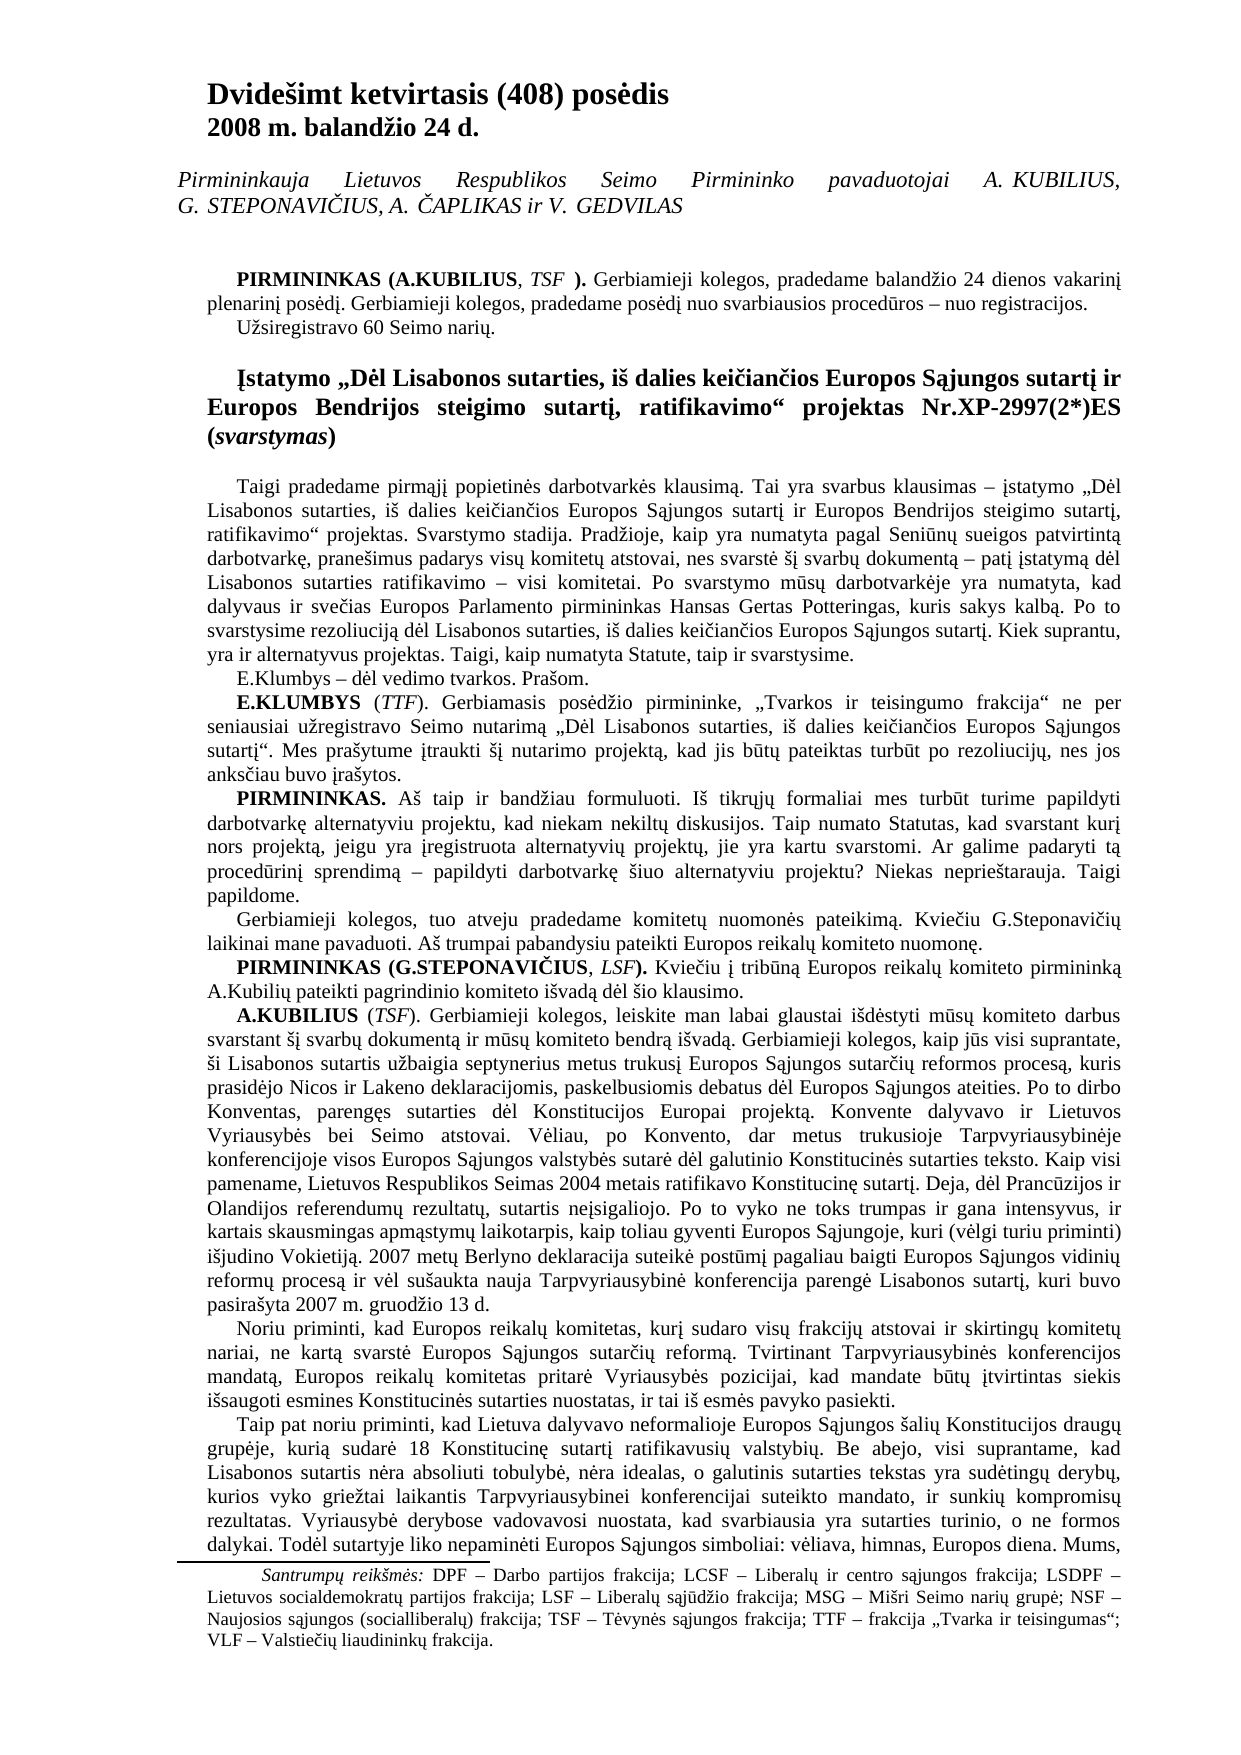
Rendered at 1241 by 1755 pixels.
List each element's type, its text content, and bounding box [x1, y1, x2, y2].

text Taigi pradedame pirmąjį popietinės darbotvarkės klausimą. Tai yra svarbus klausimas – įstatymo „Dėl Lisabonos sutarties, iš dalies keičiančios Europos Sąjungos sutartį ir Europos Bendrijos steigimo sutartį, ratifikavimo“ projektas. Svarstymo stadija. Pradžioje, kaip yra numatyta pagal Seniūnų sueigos patvirtintą darbotvarkę, pranešimus padarys visų komitetų atstovai, nes svarstė šį svarbų dokumentą – patį įstatymą dėl Lisabonos sutarties ratifikavimo – visi komitetai. Po svarstymo mūsų darbotvarkėje yra numatyta, kad dalyvaus ir svečias Europos Parlamento pirmininkas Hansas Gertas Potteringas, kuris sakys kalbą. Po to svarstysime rezoliuciją dėl Lisabonos sutarties, iš dalies keičiančios Europos Sąjungos sutartį. Kiek suprantu, yra ir alternatyvus projektas. Taigi, kaip numatyta Statute, taip ir svarstysime. [207, 473, 1122, 666]
text A.KUBILIUS (TSF). Gerbiamieji kolegos, leiskite man labai glaustai išdėstyti mūsų komiteto darbus svarstant šį svarbų dokumentą ir mūsų komiteto bendrą išvadą. Gerbiamieji kolegos, kaip jūs visi suprantate, ši Lisabonos sutartis užbaigia septynerius metus trukusį Europos Sąjungos sutarčių reformos procesą, kuris prasidėjo Nicos ir Lakeno deklaracijomis, paskelbusiomis debatus dėl Europos Sąjungos ateities. Po to dirbo Konventas, parengęs sutarties dėl Konstitucijos Europai projektą. Konvente dalyvavo ir Lietuvos Vyriausybės bei Seimo atstovai. Vėliau, po Konvento, dar metus trukusioje Tarpvyriausybinėje konferencijoje visos Europos Sąjungos valstybės sutarė dėl galutinio Konstitucinės sutarties teksto. Kaip visi pamename, Lietuvos Respublikos Seimas 2004 metais ratifikavo Konstitucinę sutartį. Deja, dėl Prancūzijos ir Olandijos referendumų rezultatų, sutartis neįsigaliojo. Po to vyko ne toks trumpas ir gana intensyvus, ir kartais skausmingas apmąstymų laikotarpis, kaip toliau gyventi Europos Sąjungoje, kuri (vėlgi turiu priminti) išjudino Vokietiją. 2007 metų Berlyno deklaracija suteikė postūmį pagaliau baigti Europos Sąjungos vidinių reformų procesą ir vėl sušaukta nauja Tarpvyriausybinė konferencija parengė Lisabonos sutartį, kuri buvo pasirašyta 2007 m. gruodžio 13 d. [207, 1003, 1122, 1316]
text Dvidešimt ketvirtasis (408) posėdis 2008 m. balandžio 24 d. [207, 75, 1122, 142]
text Pirmininkauja Lietuvos Respublikos Seimo Pirmininko pavaduotojai A. KUBILIUS, G. STEPONAVIČIUS, A. ČAPLIKAS ir V. GEDVILAS [177, 166, 1122, 219]
text E.Klumbys – dėl vedimo tvarkos. Prašom. [207, 666, 1122, 690]
text E.KLUMBYS (TTF). Gerbiamasis posėdžio pirmininke, „Tvarkos ir teisingumo frakcija“ ne per seniausiai užregistravo Seimo nutarimą „Dėl Lisabonos sutarties, iš dalies keičiančios Europos Sąjungos sutartį“. Mes prašytume įtraukti šį nutarimo projektą, kad jis būtų pateiktas turbūt po rezoliucijų, nes jos anksčiau buvo įrašytos. [207, 690, 1122, 786]
text Noriu priminti, kad Europos reikalų komitetas, kurį sudaro visų frakcijų atstovai ir skirtingų komitetų nariai, ne kartą svarstė Europos Sąjungos sutarčių reformą. Tvirtinant Tarpvyriausybinės konferencijos mandatą, Europos reikalų komitetas pritarė Vyriausybės pozicijai, kad mandate būtų įtvirtintas siekis išsaugoti esmines Konstitucinės sutarties nuostatas, ir tai iš esmės pavyko pasiekti. [207, 1316, 1122, 1412]
text Užsiregistravo 60 Seimo narių. [207, 315, 1122, 339]
text Gerbiamieji kolegos, tuo atveju pradedame komitetų nuomonės pateikimą. Kviečiu G.Steponavičių laikinai mane pavaduoti. Aš trumpai pabandysiu pateikti Europos reikalų komiteto nuomonę. [207, 907, 1122, 955]
text PIRMININKAS. Aš taip ir bandžiau formuluoti. Iš tikrųjų formaliai mes turbūt turime papildyti darbotvarkę alternatyviu projektu, kad niekam nekiltų diskusijos. Taip numato Statutas, kad svarstant kurį nors projektą, jeigu yra įregistruota alternatyvių projektų, jie yra kartu svarstomi. Ar galime padaryti tą procedūrinį sprendimą – papildyti darbotvarkę šiuo alternatyviu projektu? Niekas neprieštarauja. Taigi papildome. [207, 786, 1122, 907]
text PIRMININKAS (A.KUBILIUS, TSF). Gerbiamieji kolegos, pradedame balandžio 24 dienos vakarinį plenarinį posėdį. Gerbiamieji kolegos, pradedame posėdį nuo svarbiausios procedūros – nuo registracijos. [207, 267, 1122, 315]
text Taip pat noriu priminti, kad Lietuva dalyvavo neformalioje Europos Sąjungos šalių Konstitucijos draugų grupėje, kurią sudarė 18 Konstitucinę sutartį ratifikavusių valstybių. Be abejo, visi suprantame, kad Lisabonos sutartis nėra absoliuti tobulybė, nėra idealas, o galutinis sutarties tekstas yra sudėtingų derybų, kurios vyko griežtai laikantis Tarpvyriausybinei konferencijai suteikto mandato, ir sunkių kompromisų rezultatas. Vyriausybė derybose vadovavosi nuostata, kad svarbiausia yra sutarties turinio, o ne formos dalykai. Todėl sutartyje liko nepaminėti Europos Sąjungos simboliai: vėliava, himnas, Europos diena. Mums, [207, 1412, 1122, 1556]
text Įstatymo „Dėl Lisabonos sutarties, iš dalies keičiančios Europos Sąjungos sutartį ir Europos Bendrijos steigimo sutartį, ratifikavimo“ projektas Nr.XP-2997(2*)ES (svarstymas) [207, 363, 1122, 449]
text Santrumpų reikšmės: DPF – Darbo partijos frakcija; LCSF – Liberalų ir centro sąjungos frakcija; LSDPF – Lietuvos socialdemokratų partijos frakcija; LSF – Liberalų sąjūdžio frakcija; MSG – Mišri Seimo narių grupė; NSF – Naujosios sąjungos (socialliberalų) frakcija; TSF – Tėvynės sąjungos frakcija; TTF – frakcija „Tvarka ir teisingumas“; VLF – Valstiečių liaudininkų frakcija. [207, 1562, 1122, 1651]
text PIRMININKAS (G.STEPONAVIČIUS, LSF). Kviečiu į tribūną Europos reikalų komiteto pirmininką A.Kubilių pateikti pagrindinio komiteto išvadą dėl šio klausimo. [207, 955, 1122, 1003]
